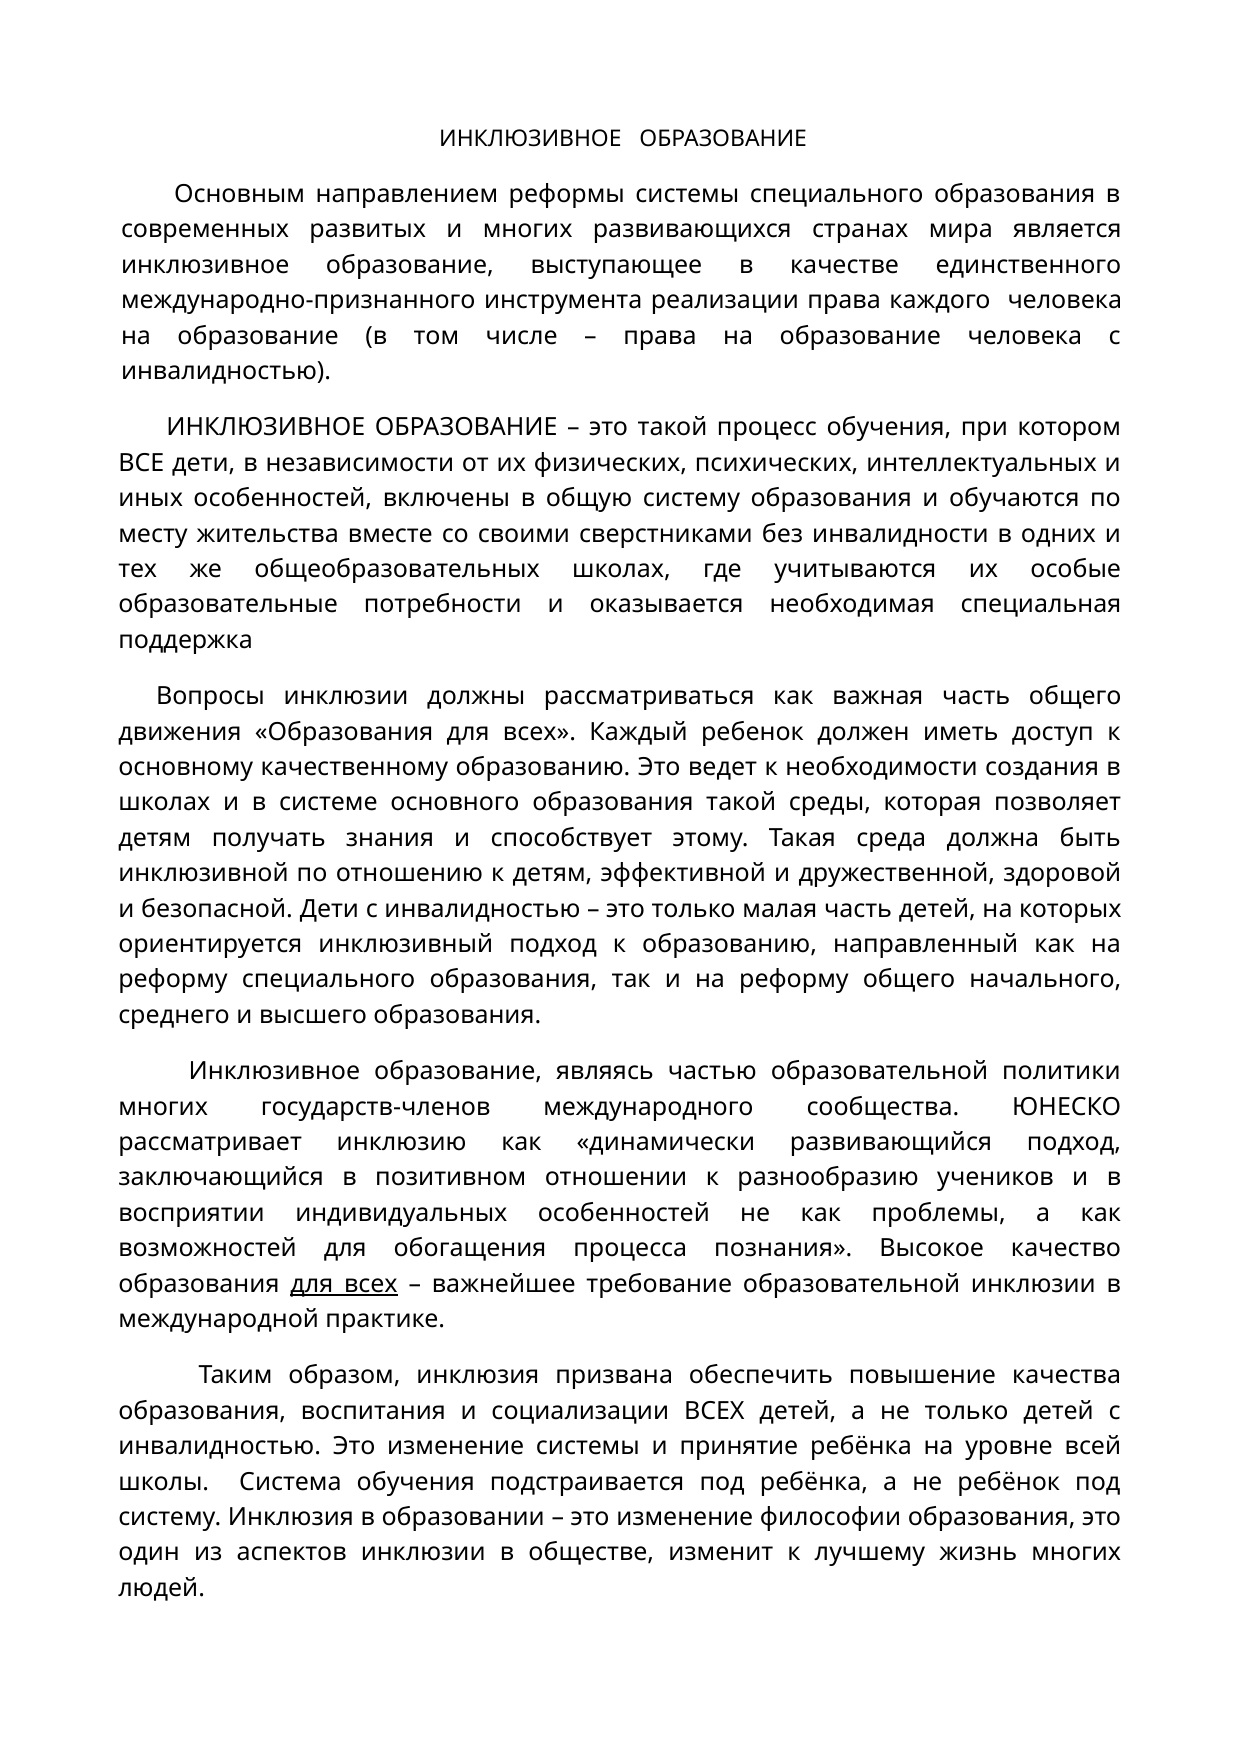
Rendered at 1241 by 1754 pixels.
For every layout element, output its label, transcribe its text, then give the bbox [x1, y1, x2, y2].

text Таким образом, инклюзия призвана обеспечить повышение качества образования, воспитания и социализации ВСЕХ детей, а не только детей с инвалидностью. Это изменение системы и принятие ребёнка на уровне всей школы. Система обучения подстраивается под ребёнка, а не ребёнок под систему. Инклюзия в образовании – это изменение философии образования, это один из аспектов инклюзии в обществе, изменит к лучшему жизнь многих людей. [118, 1356, 1122, 1603]
text ИНКЛЮЗИВНОЕ ОБРАЗОВАНИЕ [118, 118, 1122, 153]
text Вопросы инклюзии должны рассматриваться как важная часть общего движения «Образования для всех». Каждый ребенок должен иметь доступ к основному качественному образованию. Это ведет к необходимости создания в школах и в системе основного образования такой среды, которая позволяет детям получать знания и способствует этому. Такая среда должна быть инклюзивной по отношению к детям, эффективной и дружественной, здоровой и безопасной. Дети с инвалидностью – это только малая часть детей, на которых ориентируется инклюзивный подход к образованию, направленный как на реформу специального образования, так и на реформу общего начального, среднего и высшего образования. [118, 676, 1122, 1031]
text Основным направлением реформы системы специального образования в современных развитых и многих развивающихся странах мира является инклюзивное образование, выступающее в качестве единственного международно-признанного инструмента реализации права каждого человека на образование (в том числе – права на образование человека с инвалидностью). [121, 174, 1122, 387]
text Инклюзивное образование, являясь частью образовательной политики многих государств-членов международного сообщества. ЮНЕСКО рассматривает инклюзию как «динамически развивающийся подход, заключающийся в позитивном отношении к разнообразию учеников и в восприятии индивидуальных особенностей не как проблемы, а как возможностей для обогащения процесса познания». Высокое качество образования для всех – важнейшее требование образовательной инклюзии в международной практике. [118, 1051, 1122, 1335]
text ИНКЛЮЗИВНОЕ ОБРАЗОВАНИЕ – это такой процесс обучения, при котором ВСЕ дети, в независимости от их физических, психических, интеллектуальных и иных особенностей, включены в общую систему образования и обучаются по месту жительства вместе со своими сверстниками без инвалидности в одних и тех же общеобразовательных школах, где учитываются их особые образовательные потребности и оказывается необходимая специальная поддержка [118, 408, 1122, 656]
